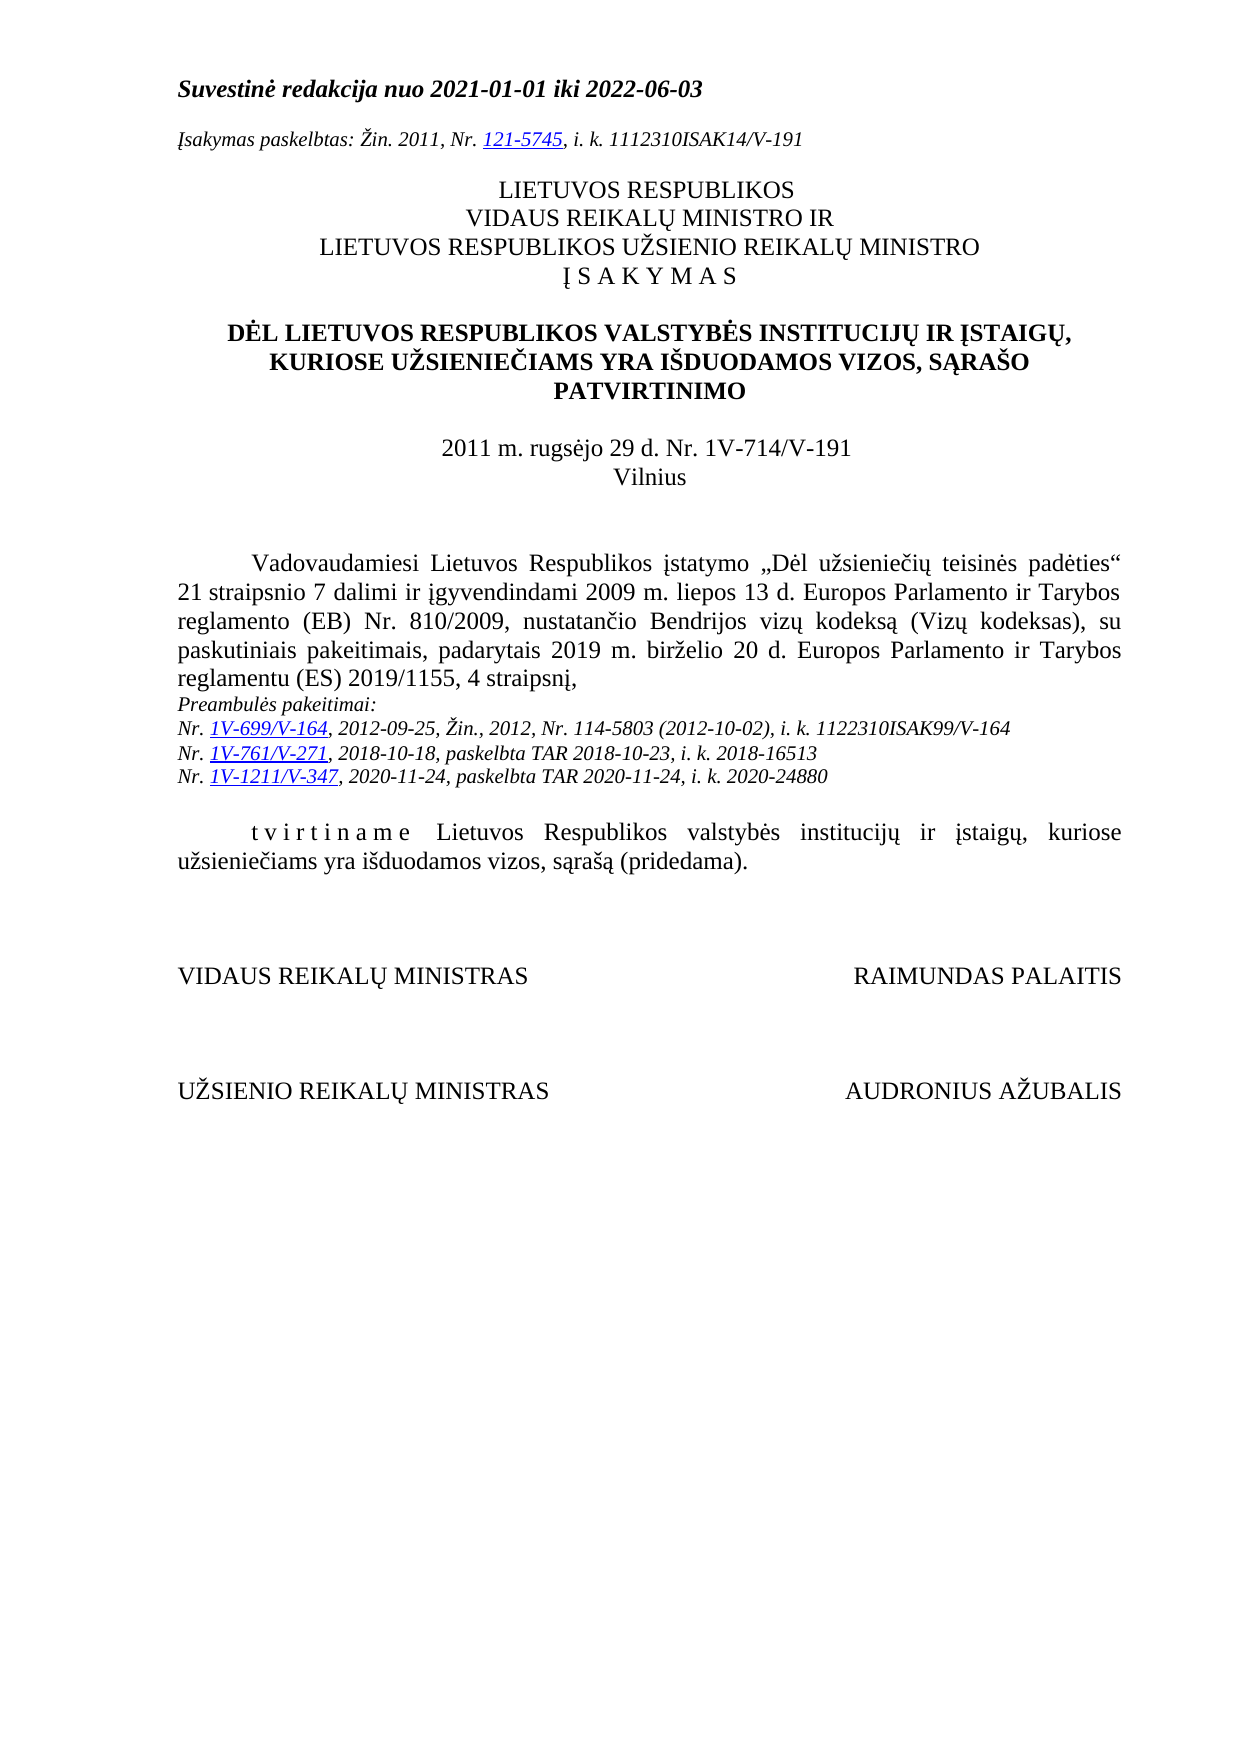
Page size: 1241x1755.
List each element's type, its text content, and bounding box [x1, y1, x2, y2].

text Vilnius [177, 462, 1122, 491]
text Vadovaudamiesi Lietuvos Respublikos įstatymo „Dėl užsieniečių teisinės padėties“ 21 straipsnio 7 dalimi ir įgyvendindami 2009 m. liepos 13 d. Europos Parlamento ir Tarybos reglamento (EB) Nr. 810/2009, nustatančio Bendrijos vizų kodeksą (Vizų kodeksas), su paskutiniais pakeitimais, padarytais 2019 m. birželio 20 d. Europos Parlamento ir Tarybos reglamentu (ES) 2019/1155, 4 straipsnį, [177, 548, 1122, 692]
text lietuvos respublikos užsienio reikalų ministrO [177, 232, 1122, 261]
text 2011 m. rugsėjo 29 d. Nr. 1V-714/V-191 [177, 433, 1122, 462]
text Įsakymas paskelbtas: Žin. 2011, Nr. 121-5745, i. k. 1112310ISAK14/V-191 [177, 127, 1122, 151]
text Nr. 1V-761/V-271, 2018-10-18, paskelbta TAR 2018-10-23, i. k. 2018-16513 [177, 740, 1122, 764]
text Nr. 1V-699/V-164, 2012-09-25, Žin., 2012, Nr. 114-5803 (2012-10-02), i. k. 1122310ISAK99/V-164 [177, 716, 1122, 740]
text Vidaus reikalų ministras Raimundas Palaitis [177, 961, 1122, 990]
text tvirtiname Lietuvos Respublikos valstybės institucijų ir įstaigų, kuriose užsieniečiams yra išduodamos vizos, sąrašą (pridedama). [177, 817, 1122, 875]
text DĖL LIETUVOS RESPUBLIKOS VALSTYBĖS INSTITUCIJŲ IR ĮSTAIGŲ, KURIOSe UŽSIENIEČIAMS yra IŠDUODAmos VIZoS, SĄRAŠO patvirtinimo [177, 318, 1122, 405]
text Nr. 1V-1211/V-347, 2020-11-24, paskelbta TAR 2020-11-24, i. k. 2020-24880 [177, 764, 1122, 788]
text VIDAUS REIKALŲ MINISTRO IR [177, 203, 1122, 232]
text ĮSAKYMAS [177, 261, 1122, 290]
text Preambulės pakeitimai: [177, 692, 1122, 716]
text LIETUVOS RESPUBLIKOS [177, 175, 1122, 203]
text Užsienio reikalų ministras Audronius Ažubalis [177, 1076, 1122, 1105]
text Suvestinė redakcija nuo 2021-01-01 iki 2022-06-03 [177, 74, 1122, 103]
